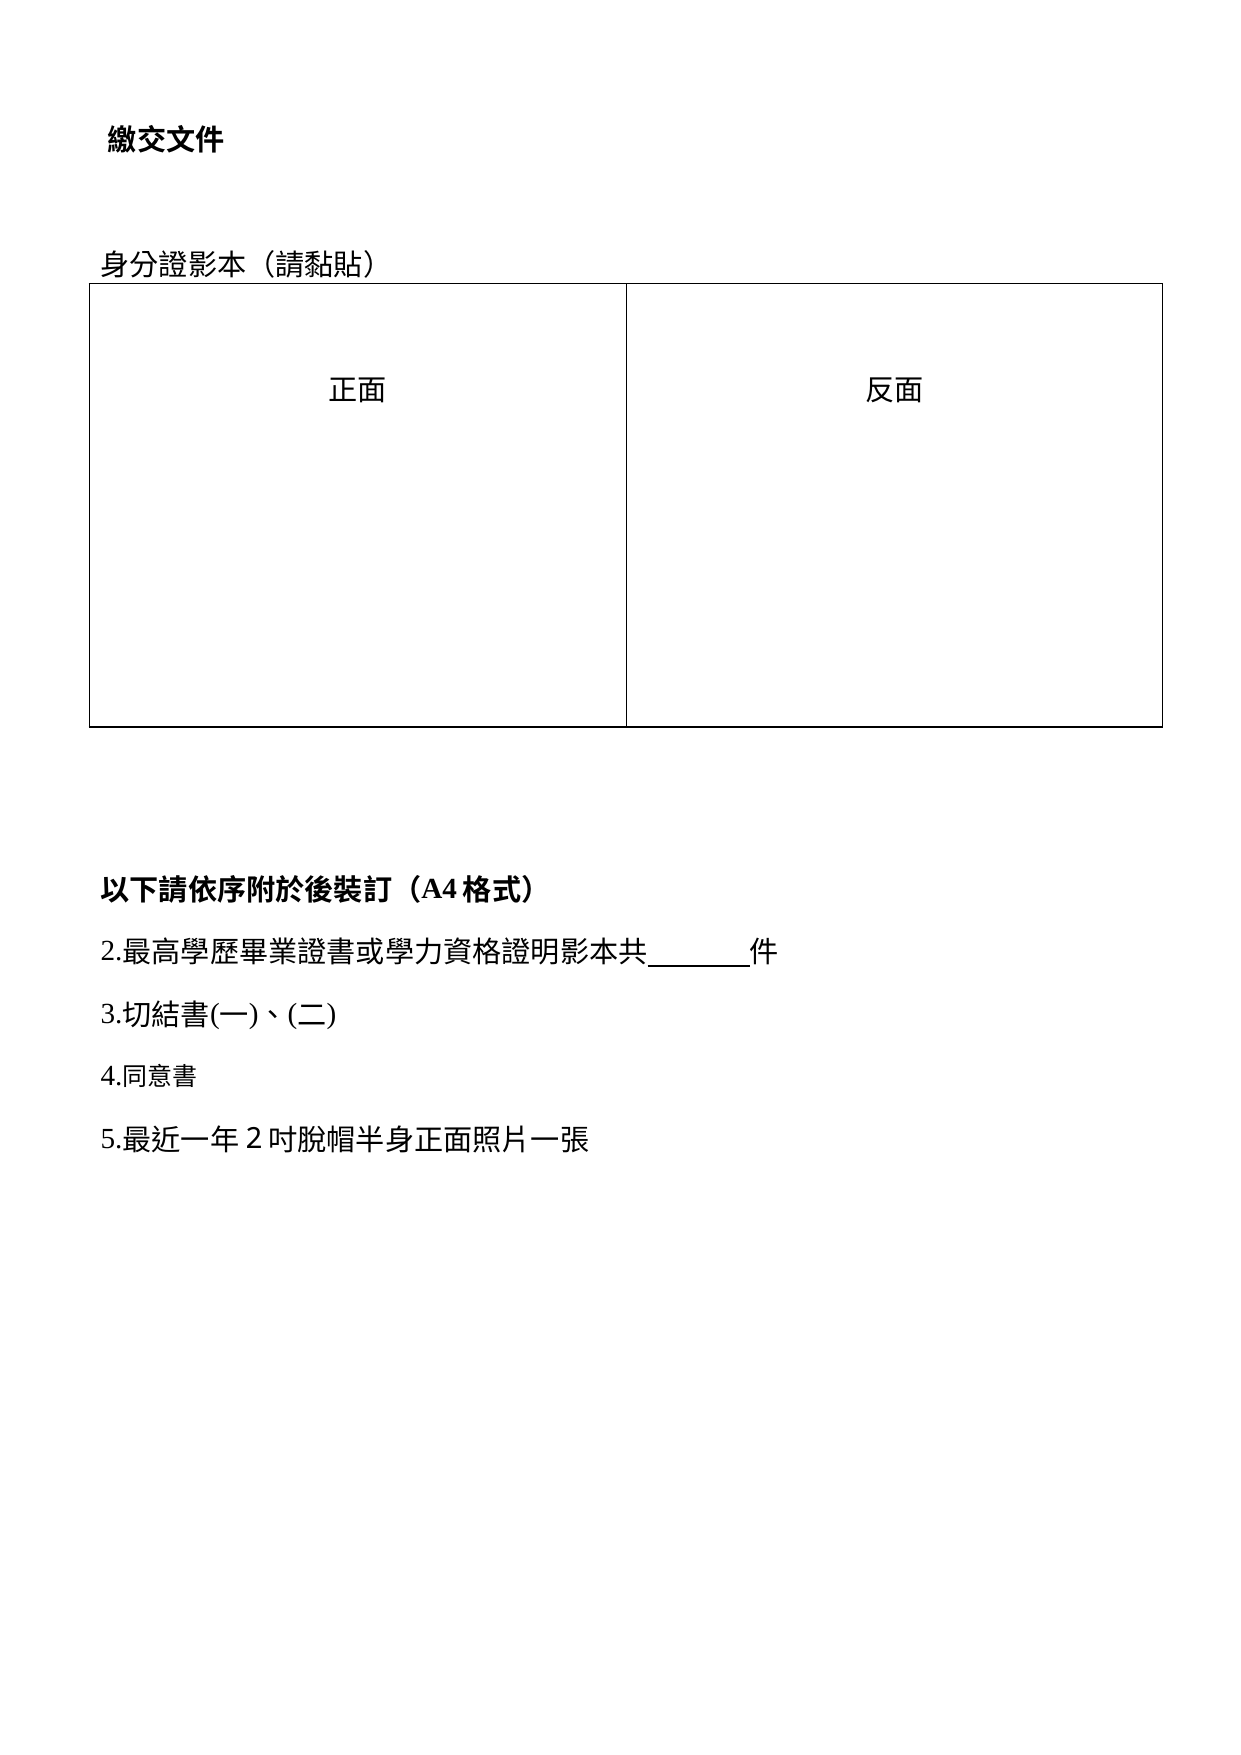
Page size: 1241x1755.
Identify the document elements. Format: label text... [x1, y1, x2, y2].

text 4.同意書 [100, 1033, 1152, 1096]
text 身分證影本（請黏貼） [100, 221, 1152, 283]
text 5.最近一年2吋脫帽半身正面照片一張 [100, 1096, 1152, 1158]
text 繳交文件 [100, 96, 1161, 158]
text 以下請依序附於後裝訂（A4格式） [100, 846, 1152, 908]
table_header 正面 [90, 284, 626, 726]
text 2.最高學歷畢業證書或學力資格證明影本共 件 [100, 908, 1152, 971]
table_header 反面 [627, 284, 1162, 726]
text 3.切結書(一)、(二) [100, 971, 1152, 1033]
